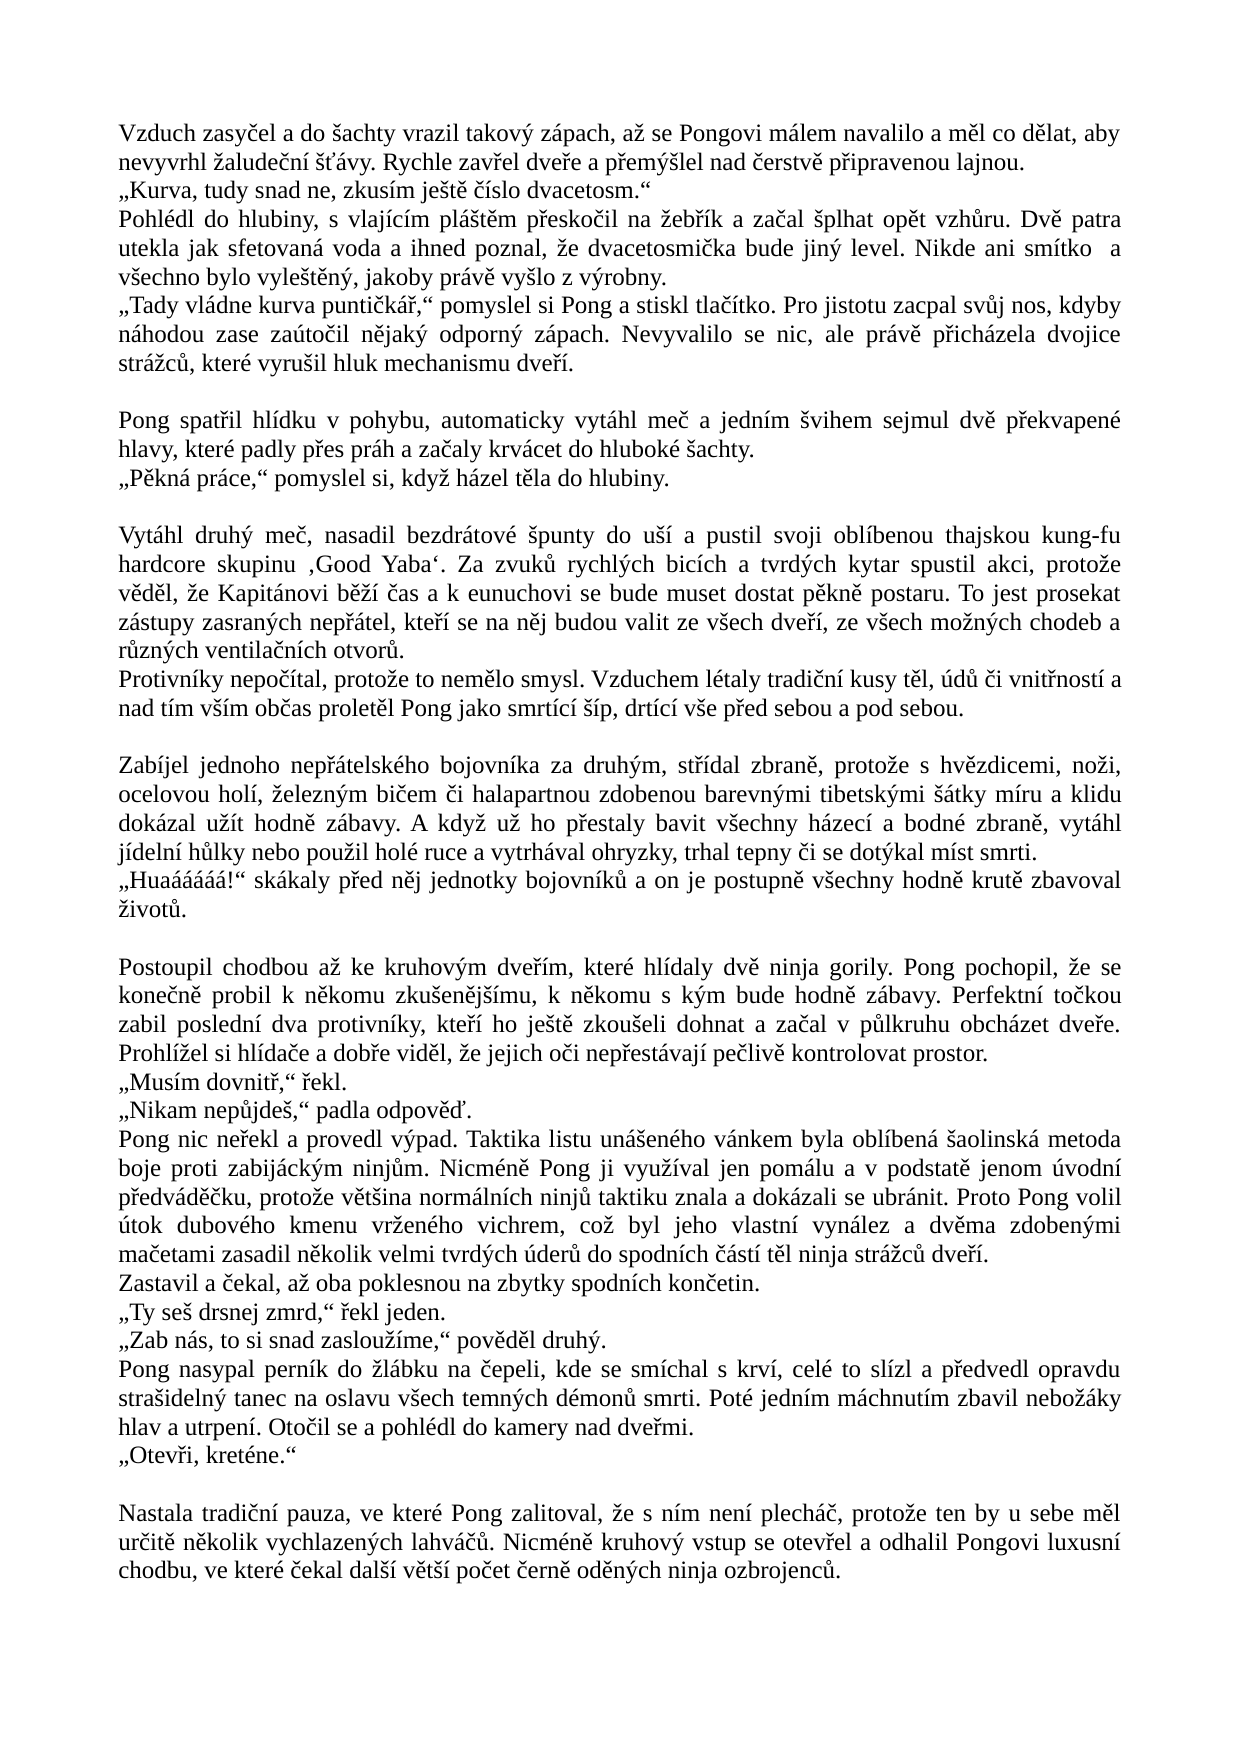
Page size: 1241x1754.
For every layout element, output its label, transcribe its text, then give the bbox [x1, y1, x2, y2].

text Nastala tradiční pauza, ve které Pong zalitoval, že s ním není plecháč, protože ten by u sebe měl určitě několik vychlazených lahváčů. Nicméně kruhový vstup se otevřel a odhalil Pongovi luxusní chodbu, ve které čekal další větší počet černě oděných ninja ozbrojenců. [118, 1498, 1122, 1584]
text Postoupil chodbou až ke kruhovým dveřím, které hlídaly dvě ninja gorily. Pong pochopil, že se konečně probil k někomu zkušenějšímu, k někomu s kým bude hodně zábavy. Perfektní točkou zabil poslední dva protivníky, kteří ho ještě zkoušeli dohnat a začal v půlkruhu obcházet dveře. Prohlížel si hlídače a dobře viděl, že jejich oči nepřestávají pečlivě kontrolovat prostor. [118, 952, 1122, 1067]
text „Otevři, kreténe.“ [118, 1441, 1122, 1469]
text „Musím dovnitř,“ řekl. [118, 1067, 1122, 1096]
text Zastavil a čekal, až oba poklesnou na zbytky spodních končetin. [118, 1268, 1122, 1297]
text „Tady vládne kurva puntičkář,“ pomyslel si Pong a stiskl tlačítko. Pro jistotu zacpal svůj nos, kdyby náhodou zase zaútočil nějaký odporný zápach. Nevyvalilo se nic, ale právě přicházela dvojice strážců, které vyrušil hluk mechanismu dveří. [118, 291, 1122, 377]
text Vytáhl druhý meč, nasadil bezdrátové špunty do uší a pustil svoji oblíbenou thajskou kung-fu hardcore skupinu ‚Good Yaba‘. Za zvuků rychlých bicích a tvrdých kytar spustil akci, protože věděl, že Kapitánovi běží čas a k eunuchovi se bude muset dostat pěkně postaru. To jest prosekat zástupy zasraných nepřátel, kteří se na něj budou valit ze všech dveří, ze všech možných chodeb a různých ventilačních otvorů. [118, 521, 1122, 664]
text „Huaááááá!“ skákaly před něj jednotky bojovníků a on je postupně všechny hodně krutě zbavoval životů. [118, 866, 1122, 923]
text „Nikam nepůjdeš,“ padla odpověď. [118, 1096, 1122, 1124]
text Pong nasypal perník do žlábku na čepeli, kde se smíchal s krví, celé to slízl a předvedl opravdu strašidelný tanec na oslavu všech temných démonů smrti. Poté jedním máchnutím zbavil nebožáky hlav a utrpení. Otočil se a pohlédl do kamery nad dveřmi. [118, 1354, 1122, 1441]
text Protivníky nepočítal, protože to nemělo smysl. Vzduchem létaly tradiční kusy těl, údů či vnitřností a nad tím vším občas proletěl Pong jako smrtící šíp, drtící vše před sebou a pod sebou. [118, 664, 1122, 722]
text „Ty seš drsnej zmrd,“ řekl jeden. [118, 1297, 1122, 1326]
text Zabíjel jednoho nepřátelského bojovníka za druhým, střídal zbraně, protože s hvězdicemi, noži, ocelovou holí, železným bičem či halapartnou zdobenou barevnými tibetskými šátky míru a klidu dokázal užít hodně zábavy. A když už ho přestaly bavit všechny házecí a bodné zbraně, vytáhl jídelní hůlky nebo použil holé ruce a vytrhával ohryzky, trhal tepny či se dotýkal míst smrti. [118, 751, 1122, 866]
text „Zab nás, to si snad zasloužíme,“ pověděl druhý. [118, 1326, 1122, 1354]
text Vzduch zasyčel a do šachty vrazil takový zápach, až se Pongovi málem navalilo a měl co dělat, aby nevyvrhl žaludeční šťávy. Rychle zavřel dveře a přemýšlel nad čerstvě připravenou lajnou. [118, 118, 1122, 176]
text Pohlédl do hlubiny, s vlajícím pláštěm přeskočil na žebřík a začal šplhat opět vzhůru. Dvě patra utekla jak sfetovaná voda a ihned poznal, že dvacetosmička bude jiný level. Nikde ani smítko a všechno bylo vyleštěný, jakoby právě vyšlo z výrobny. [118, 204, 1122, 291]
text „Pěkná práce,“ pomyslel si, když házel těla do hlubiny. [118, 463, 1122, 492]
text „Kurva, tudy snad ne, zkusím ještě číslo dvacetosm.“ [118, 176, 1122, 204]
text Pong nic neřekl a provedl výpad. Taktika listu unášeného vánkem byla oblíbená šaolinská metoda boje proti zabijáckým ninjům. Nicméně Pong ji využíval jen pomálu a v podstatě jenom úvodní předváděčku, protože většina normálních ninjů taktiku znala a dokázali se ubránit. Proto Pong volil útok dubového kmenu vrženého vichrem, což byl jeho vlastní vynález a dvěma zdobenými mačetami zasadil několik velmi tvrdých úderů do spodních částí těl ninja strážců dveří. [118, 1124, 1122, 1268]
text Pong spatřil hlídku v pohybu, automaticky vytáhl meč a jedním švihem sejmul dvě překvapené hlavy, které padly přes práh a začaly krvácet do hluboké šachty. [118, 406, 1122, 463]
